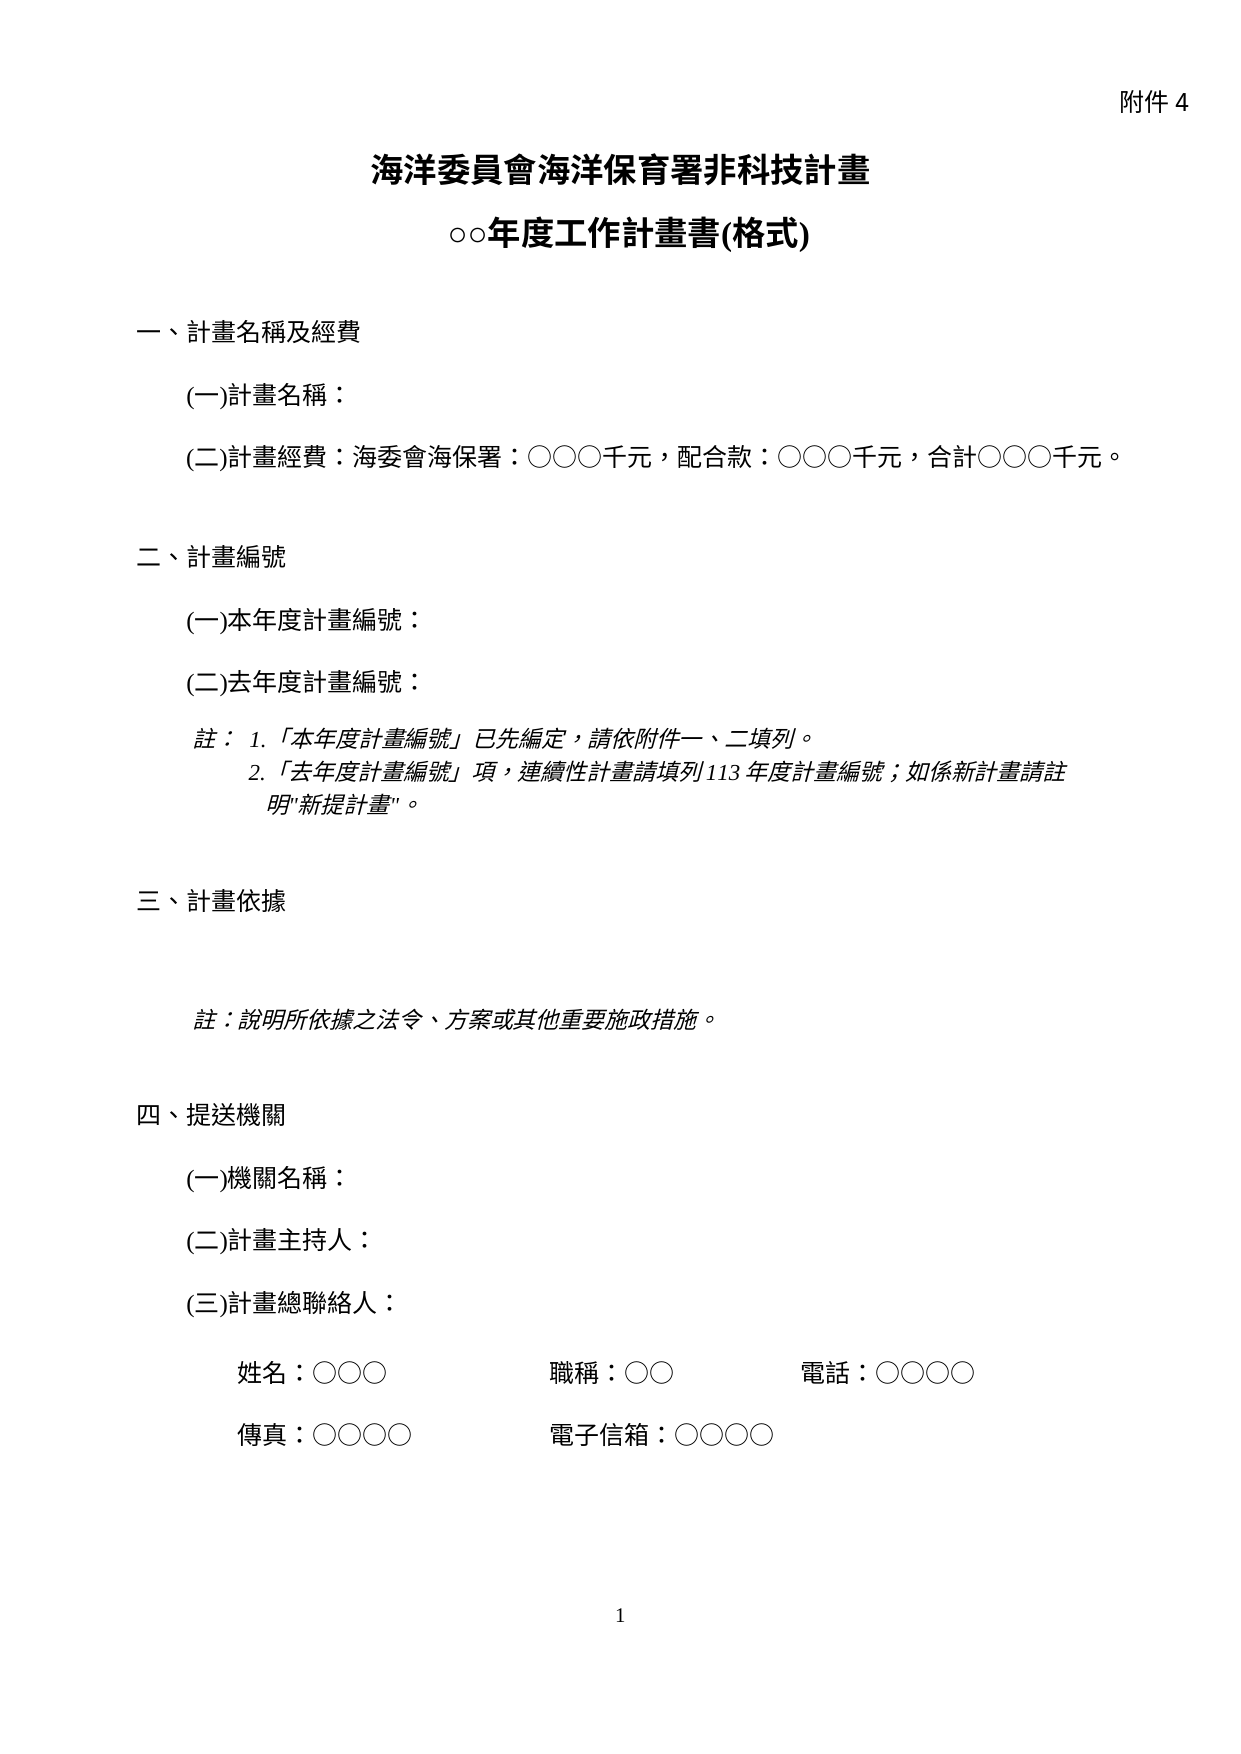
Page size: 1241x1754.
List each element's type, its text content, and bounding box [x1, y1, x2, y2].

text 註：說明所依據之法令、方案或其他重要施政措施。 [173, 1001, 1104, 1035]
table_header 姓名：○○○ [234, 1330, 546, 1392]
text 2.「去年度計畫編號」項，連續性計畫請填列113年度計畫編號；如係新計畫請註明"新提計畫"。 [192, 754, 1104, 820]
text (二)計畫經費：海委會海保署：○○○千元，配合款：○○○千元，合計○○○千元。 [186, 414, 1104, 477]
text 一、計畫名稱及經費 [136, 289, 1104, 352]
table_header 職稱：○○ [546, 1330, 797, 1392]
text (一)機關名稱： [186, 1135, 1104, 1197]
text (二)去年度計畫編號： [136, 639, 1104, 702]
text 四、提送機關 [136, 1072, 1104, 1135]
text (一)本年度計畫編號： [136, 577, 1104, 639]
text (三)計畫總聯絡人： [186, 1260, 1104, 1322]
text 三、計畫依據 [136, 858, 1104, 920]
table_cell 傳真：○○○○ [234, 1392, 546, 1455]
text 海洋委員會海洋保育署非科技計畫 [136, 75, 1216, 189]
text ○○年度工作計畫書(格式) [136, 189, 1104, 252]
text (一)計畫名稱： [136, 352, 1104, 414]
text 註： 1.「本年度計畫編號」已先編定，請依附件一、二填列。 [173, 721, 1104, 754]
table_cell 電子信箱：○○○○ [546, 1392, 1022, 1455]
text (二)計畫主持人： [186, 1197, 1104, 1260]
table_header 電話：○○○○ [797, 1330, 1022, 1392]
text 附件4 [1119, 82, 1201, 119]
text 二、計畫編號 [136, 514, 1104, 577]
